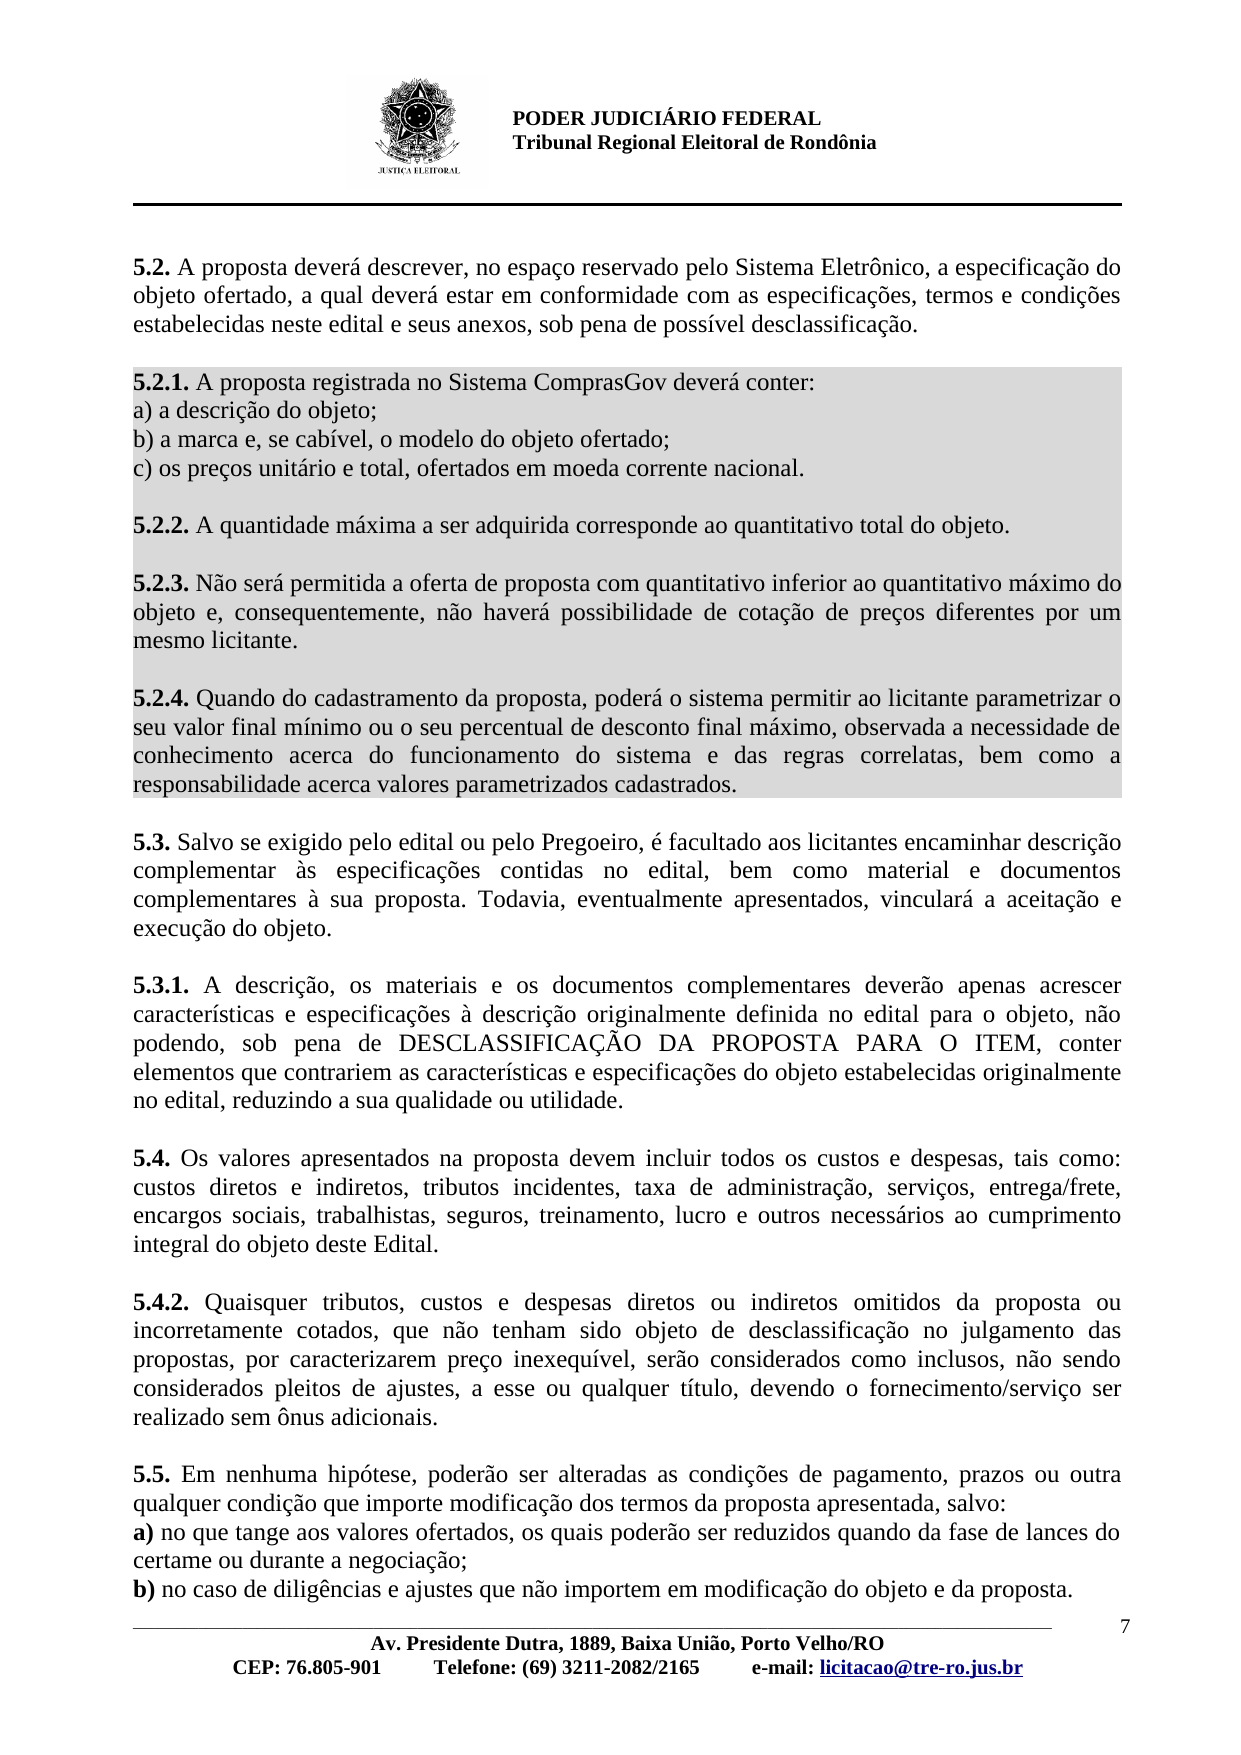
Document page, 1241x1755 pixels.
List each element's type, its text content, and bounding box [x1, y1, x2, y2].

text 5.4. Os valores apresentados na proposta devem incluir todos os custos e despesas, tais como: custos diretos e indiretos, tributos incidentes, taxa de administração, serviços, entrega/frete, encargos sociais, trabalhistas, seguros, treinamento, lucro e outros necessários ao cumprimento integral do objeto deste Edital. [133, 1143, 1122, 1258]
text 5.4.2. Quaisquer tributos, custos e despesas diretos ou indiretos omitidos da proposta ou incorretamente cotados, que não tenham sido objeto de desclassificação no julgamento das propostas, por caracterizarem preço inexequível, serão considerados como inclusos, não sendo considerados pleitos de ajustes, a esse ou qualquer título, devendo o fornecimento/serviço ser realizado sem ônus adicionais. [133, 1287, 1122, 1430]
text 5.2.3. Não será permitida a oferta de proposta com quantitativo inferior ao quantitativo máximo do objeto e, consequentemente, não haverá possibilidade de cotação de preços diferentes por um mesmo licitante. [133, 568, 1122, 654]
text 5.3. Salvo se exigido pelo edital ou pelo Pregoeiro, é facultado aos licitantes encaminhar descrição complementar às especificações contidas no edital, bem como material e documentos complementares à sua proposta. Todavia, eventualmente apresentados, vinculará a aceitação e execução do objeto. [133, 827, 1122, 942]
text 5.2.1. A proposta registrada no Sistema ComprasGov deverá conter: [133, 367, 1122, 395]
text 5.5. Em nenhuma hipótese, poderão ser alteradas as condições de pagamento, prazos ou outra qualquer condição que importe modificação dos termos da proposta apresentada, salvo: [133, 1459, 1122, 1517]
text c) os preços unitário e total, ofertados em moeda corrente nacional. [133, 453, 1122, 482]
text a) no que tange aos valores ofertados, os quais poderão ser reduzidos quando da fase de lances do certame ou durante a negociação; [133, 1517, 1122, 1574]
text 5.3.1. A descrição, os materiais e os documentos complementares deverão apenas acrescer características e especificações à descrição originalmente definida no edital para o objeto, não podendo, sob pena de DESCLASSIFICAÇÃO DA PROPOSTA PARA O ITEM, conter elementos que contrariem as características e especificações do objeto estabelecidas originalmente no edital, reduzindo a sua qualidade ou utilidade. [133, 970, 1122, 1114]
text 5.2. A proposta deverá descrever, no espaço reservado pelo Sistema Eletrônico, a especificação do objeto ofertado, a qual deverá estar em conformidade com as especificações, termos e condições estabelecidas neste edital e seus anexos, sob pena de possível desclassificação. [133, 252, 1122, 338]
text b) no caso de diligências e ajustes que não importem em modificação do objeto e da proposta. [133, 1574, 1122, 1603]
text b) a marca e, se cabível, o modelo do objeto ofertado; [133, 424, 1122, 453]
text 5.2.2. A quantidade máxima a ser adquirida corresponde ao quantitativo total do objeto. [133, 510, 1122, 539]
text a) a descrição do objeto; [133, 395, 1122, 424]
text 5.2.4. Quando do cadastramento da proposta, poderá o sistema permitir ao licitante parametrizar o seu valor final mínimo ou o seu percentual de desconto final máximo, observada a necessidade de conhecimento acerca do funcionamento do sistema e das regras correlatas, bem como a responsabilidade acerca valores parametrizados cadastrados. [133, 683, 1122, 798]
